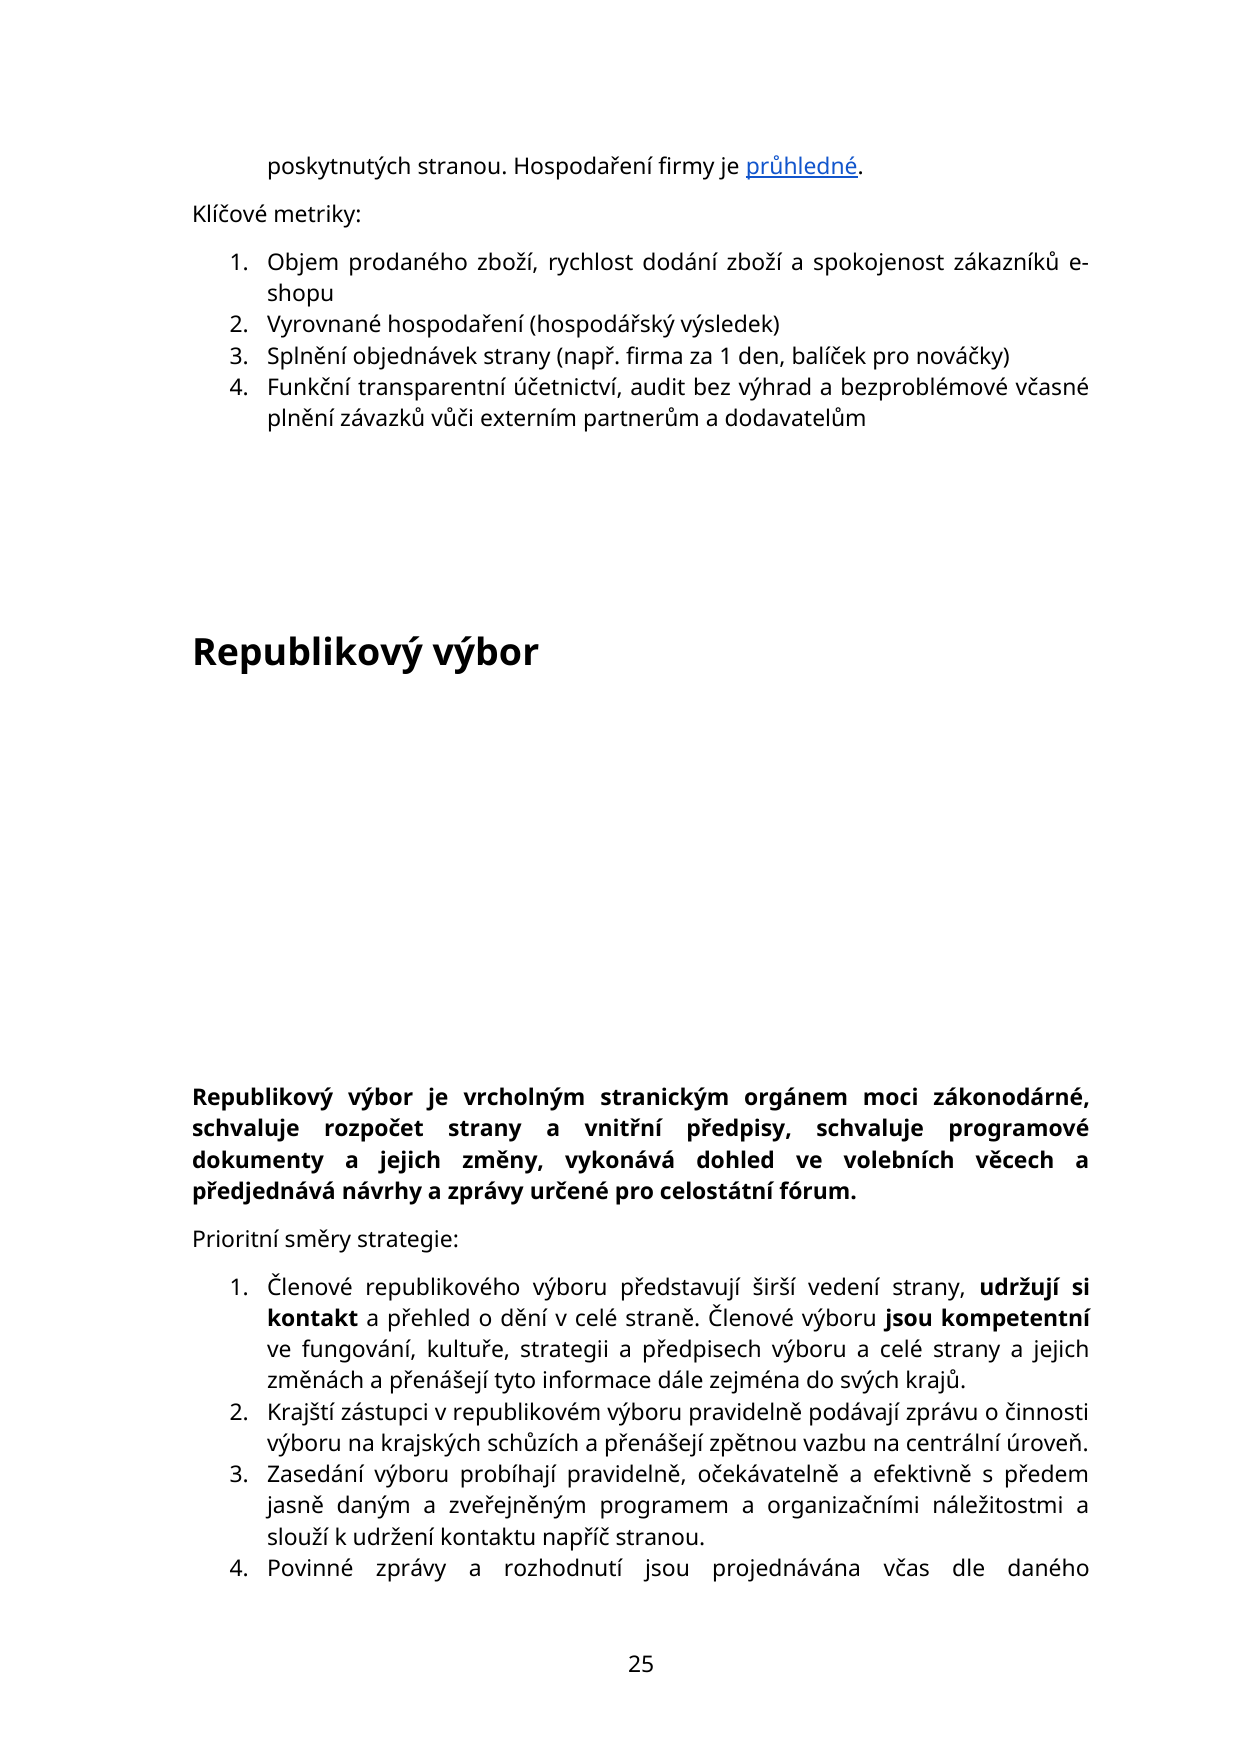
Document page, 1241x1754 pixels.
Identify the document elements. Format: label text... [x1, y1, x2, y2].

text Republikový výbor je vrcholným stranickým orgánem moci zákonodárné, schvaluje rozpočet strany a vnitřní předpisy, schvaluje programové dokumenty a jejich změny, vykonává dohled ve volebních věcech a předjednává návrhy a zprávy určené pro celostátní fórum. [192, 1081, 1090, 1206]
list Zasedání výboru probíhají pravidelně, očekávatelně a efektivně s předem jasně daným a zveřejněným programem a organizačními náležitostmi a slouží k udržení kontaktu napříč stranou. [229, 1458, 1090, 1552]
list poskytnutých stranou. Hospodaření firmy je průhledné. [229, 150, 1090, 181]
list Vyrovnané hospodaření (hospodářský výsledek) [229, 308, 1090, 339]
list Členové republikového výboru představují širší vedení strany, udržují si kontakt a přehled o dění v celé straně. Členové výboru jsou kompetentní ve fungování, kultuře, strategii a předpisech výboru a celé strany a jejich změnách a přenášejí tyto informace dále zejména do svých krajů. [229, 1271, 1090, 1396]
list Funkční transparentní účetnictví, audit bez výhrad a bezproblémové včasné plnění závazků vůči externím partnerům a dodavatelům [229, 371, 1090, 433]
picture [191, 704, 829, 1065]
list Splnění objednávek strany (např. firma za 1 den, balíček pro nováčky) [229, 339, 1090, 371]
list Krajští zástupci v republikovém výboru pravidelně podávají zprávu o činnosti výboru na krajských schůzích a přenášejí zpětnou vazbu na centrální úroveň. [229, 1396, 1090, 1458]
list Povinné zprávy a rozhodnutí jsou projednávána včas dle daného [229, 1552, 1090, 1583]
text Klíčové metriky: [192, 198, 1090, 229]
subtitle Republikový výbor [192, 625, 1090, 676]
text Prioritní směry strategie: [192, 1223, 1090, 1254]
list Objem prodaného zboží, rychlost dodání zboží a spokojenost zákazníků e-shopu [229, 246, 1090, 308]
